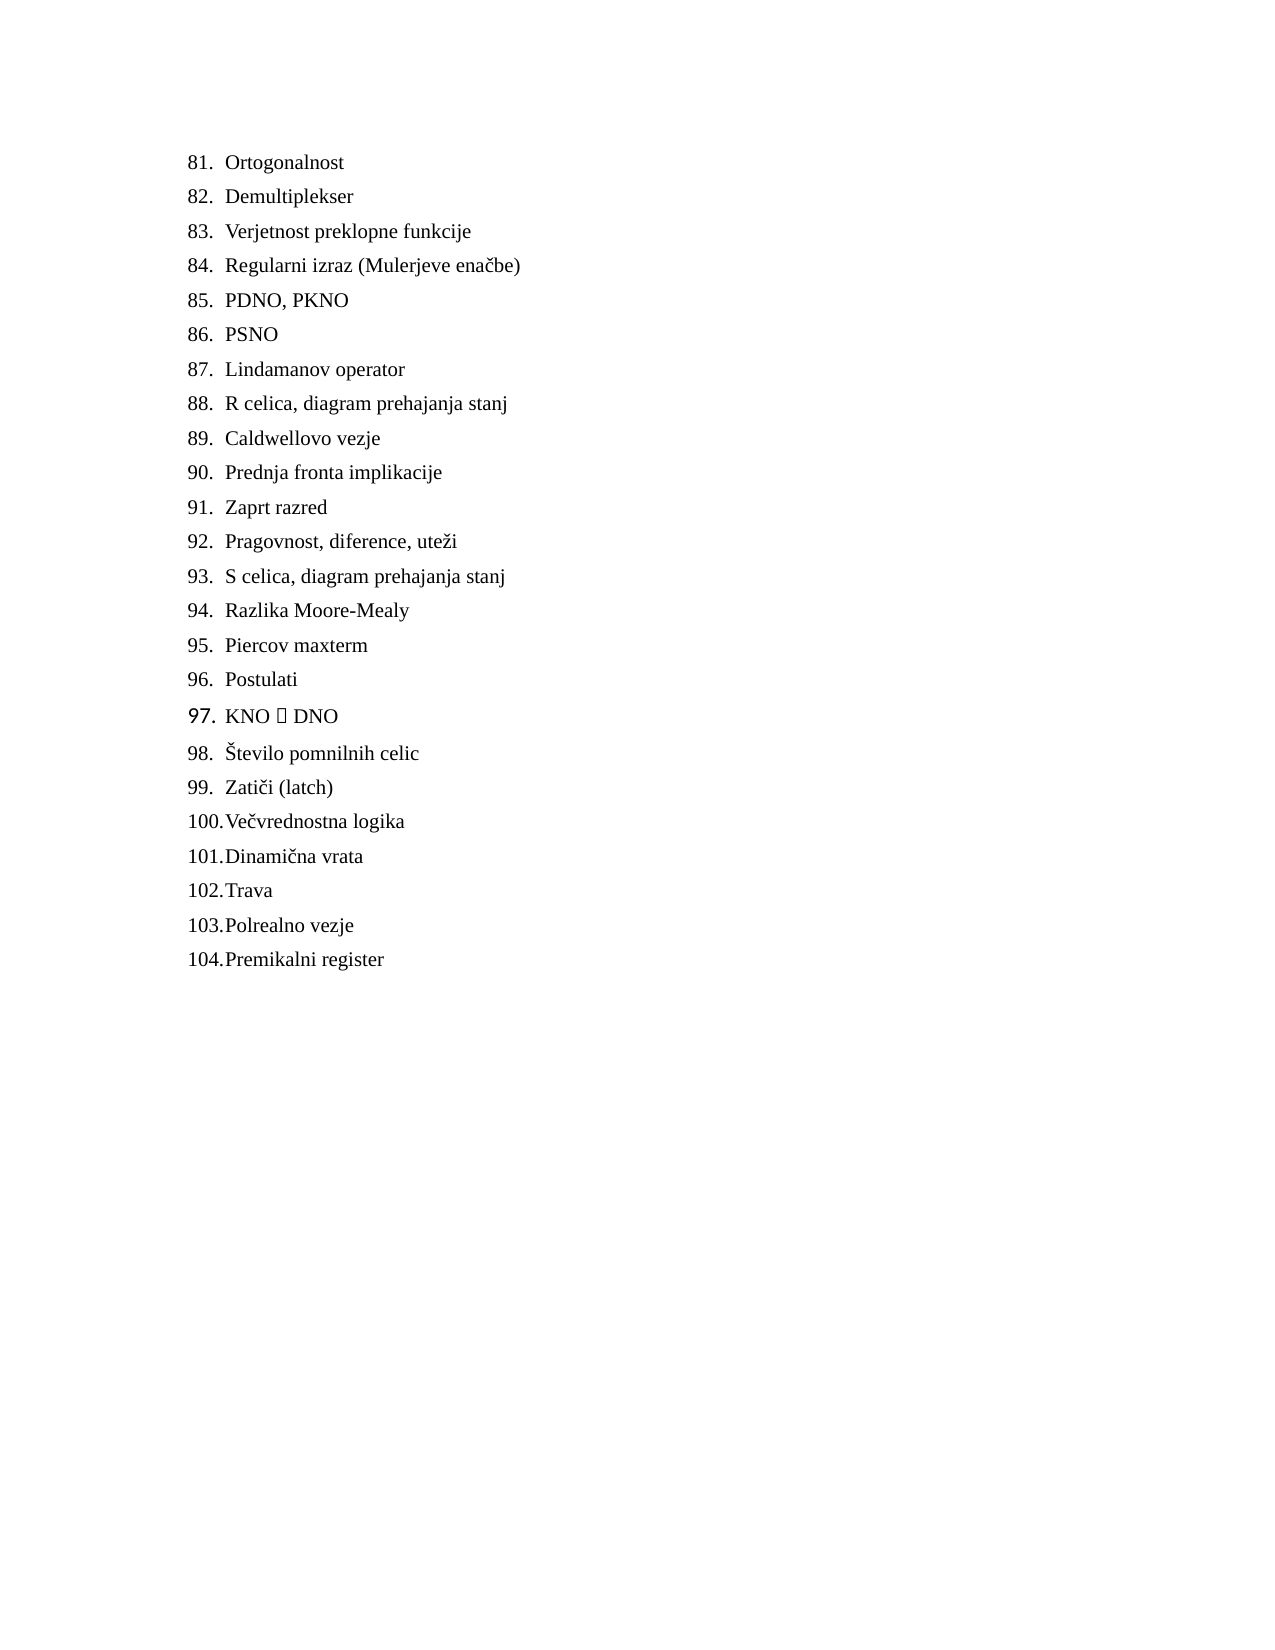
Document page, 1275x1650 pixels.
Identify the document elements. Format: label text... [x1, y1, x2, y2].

list Lindamanov operator [187, 357, 1125, 381]
list Polrealno vezje [187, 913, 1125, 937]
list Pragovnost, diference, uteži [187, 529, 1125, 553]
list Premikalni register [187, 947, 1125, 971]
list KNO  DNO [187, 702, 1125, 730]
list Regularni izraz (Mulerjeve enačbe) [187, 253, 1125, 277]
list Postulati [187, 667, 1125, 691]
list Verjetnost preklopne funkcije [187, 219, 1125, 243]
list Caldwellovo vezje [187, 426, 1125, 450]
list Demultiplekser [187, 184, 1125, 208]
list Dinamična vrata [187, 844, 1125, 868]
list Trava [187, 878, 1125, 902]
list Prednja fronta implikacije [187, 460, 1125, 484]
list Razlika Moore-Mealy [187, 598, 1125, 622]
list Piercov maxterm [187, 633, 1125, 657]
list Ortogonalnost [187, 150, 1125, 174]
list S celica, diagram prehajanja stanj [187, 564, 1125, 588]
list Število pomnilnih celic [187, 741, 1125, 764]
list Zaprt razred [187, 495, 1125, 519]
list R celica, diagram prehajanja stanj [187, 391, 1125, 415]
list PDNO, PKNO [187, 288, 1125, 312]
list Zatiči (latch) [187, 775, 1125, 799]
list Večvrednostna logika [187, 809, 1125, 833]
list PSNO [187, 322, 1125, 346]
